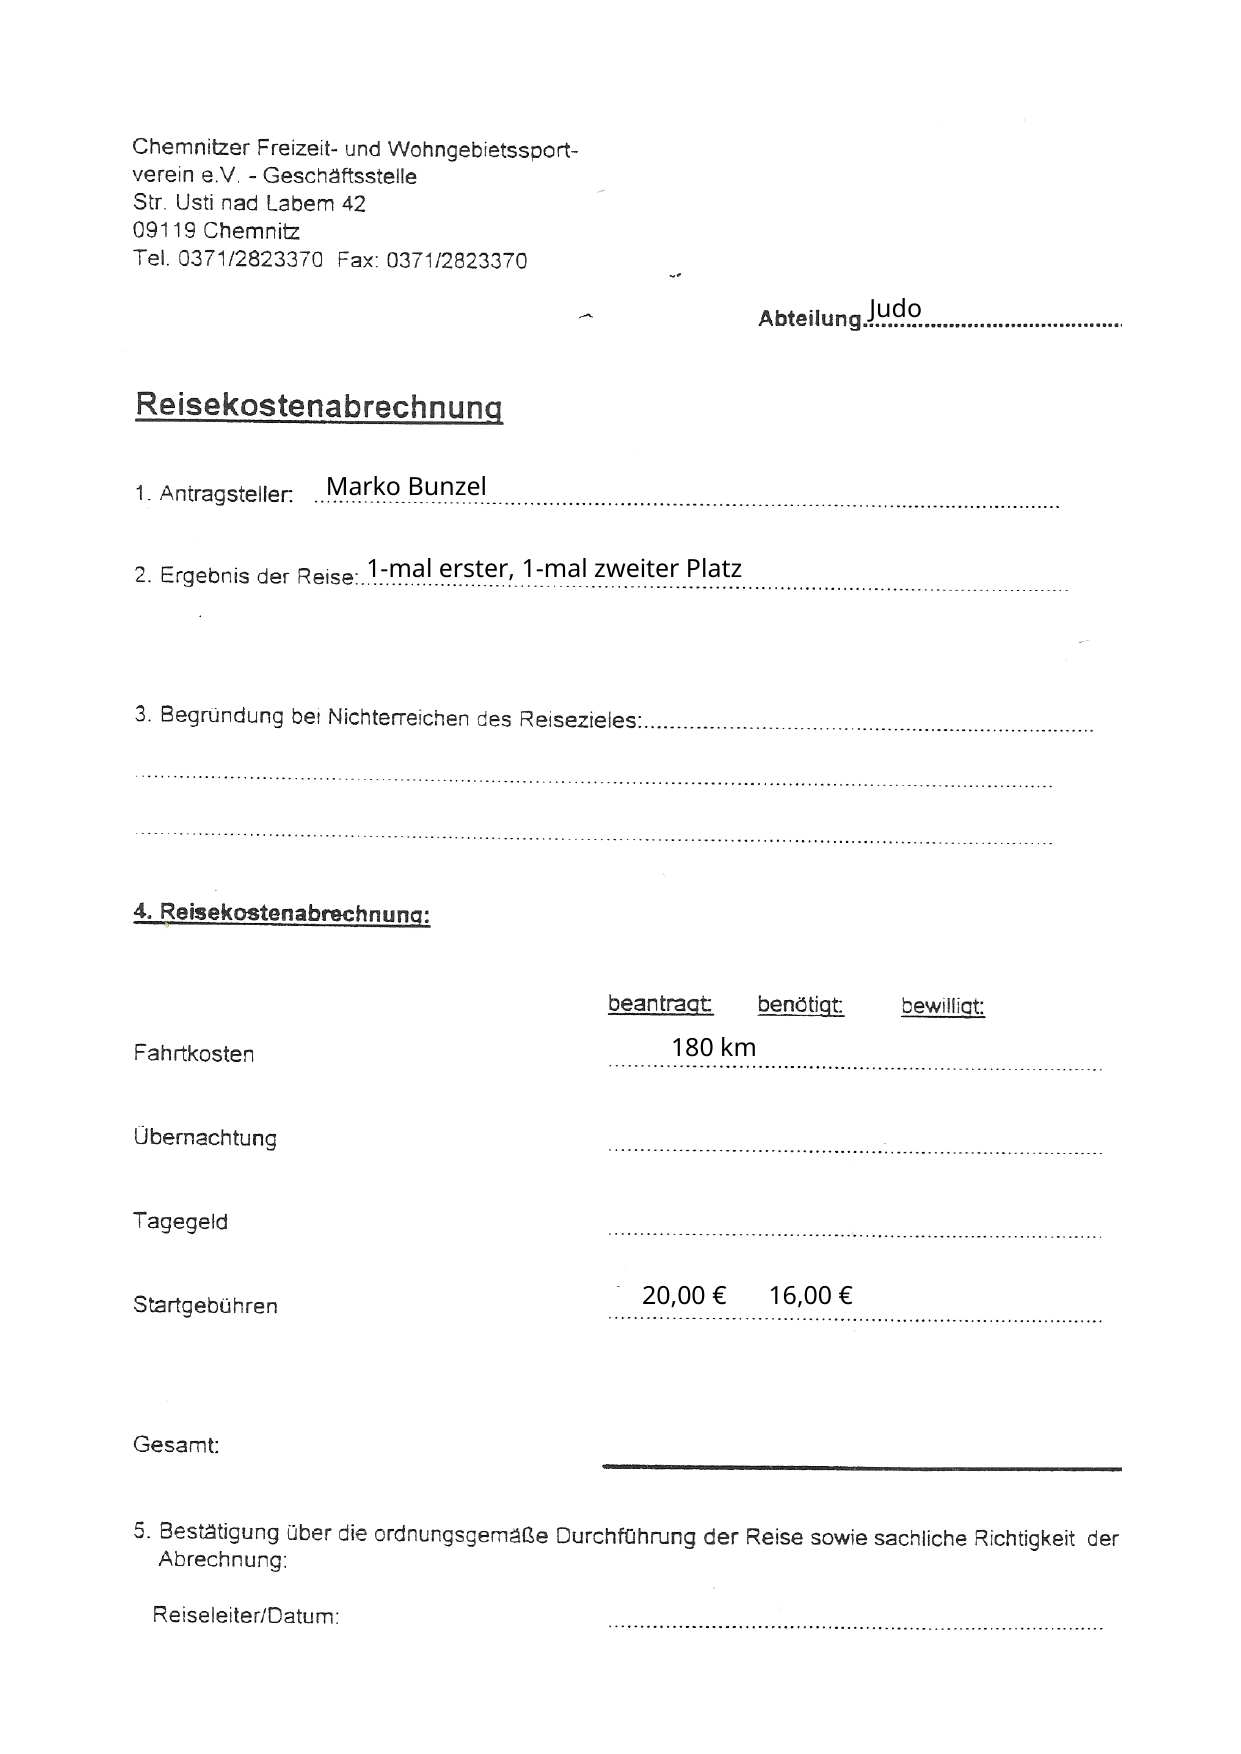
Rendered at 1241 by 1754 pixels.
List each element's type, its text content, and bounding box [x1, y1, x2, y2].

table_cell [899, 1152, 1120, 1234]
table_cell [606, 1152, 762, 1234]
table_cell [763, 1069, 899, 1152]
table_cell [118, 1234, 606, 1317]
table_cell [118, 839, 1120, 1016]
table_cell [763, 1152, 899, 1234]
table_cell 180 km [606, 1016, 762, 1069]
table_cell [118, 1317, 1120, 1465]
table_cell [118, 1016, 606, 1069]
table_cell [118, 591, 641, 732]
table_cell 20,00 € [606, 1234, 762, 1317]
table_cell [118, 1069, 606, 1152]
table_cell Marko Bunzel [320, 331, 1120, 508]
picture [118, 118, 1122, 1636]
table_cell [118, 733, 1120, 786]
table_cell [899, 1234, 1120, 1317]
table_cell [899, 1069, 1120, 1152]
table_header [118, 118, 863, 331]
table_cell [118, 1152, 606, 1234]
table_cell [899, 1016, 1120, 1069]
table_cell [606, 1069, 762, 1152]
table_cell [118, 786, 1120, 839]
table_cell 16,00 € [763, 1234, 899, 1317]
table_header Judo [863, 118, 1120, 331]
table_cell [118, 508, 360, 591]
table_cell [118, 331, 320, 508]
table_cell [763, 1016, 899, 1069]
table_cell [641, 591, 1120, 732]
table_cell 1-mal erster, 1-mal zweiter Platz [360, 508, 1120, 591]
